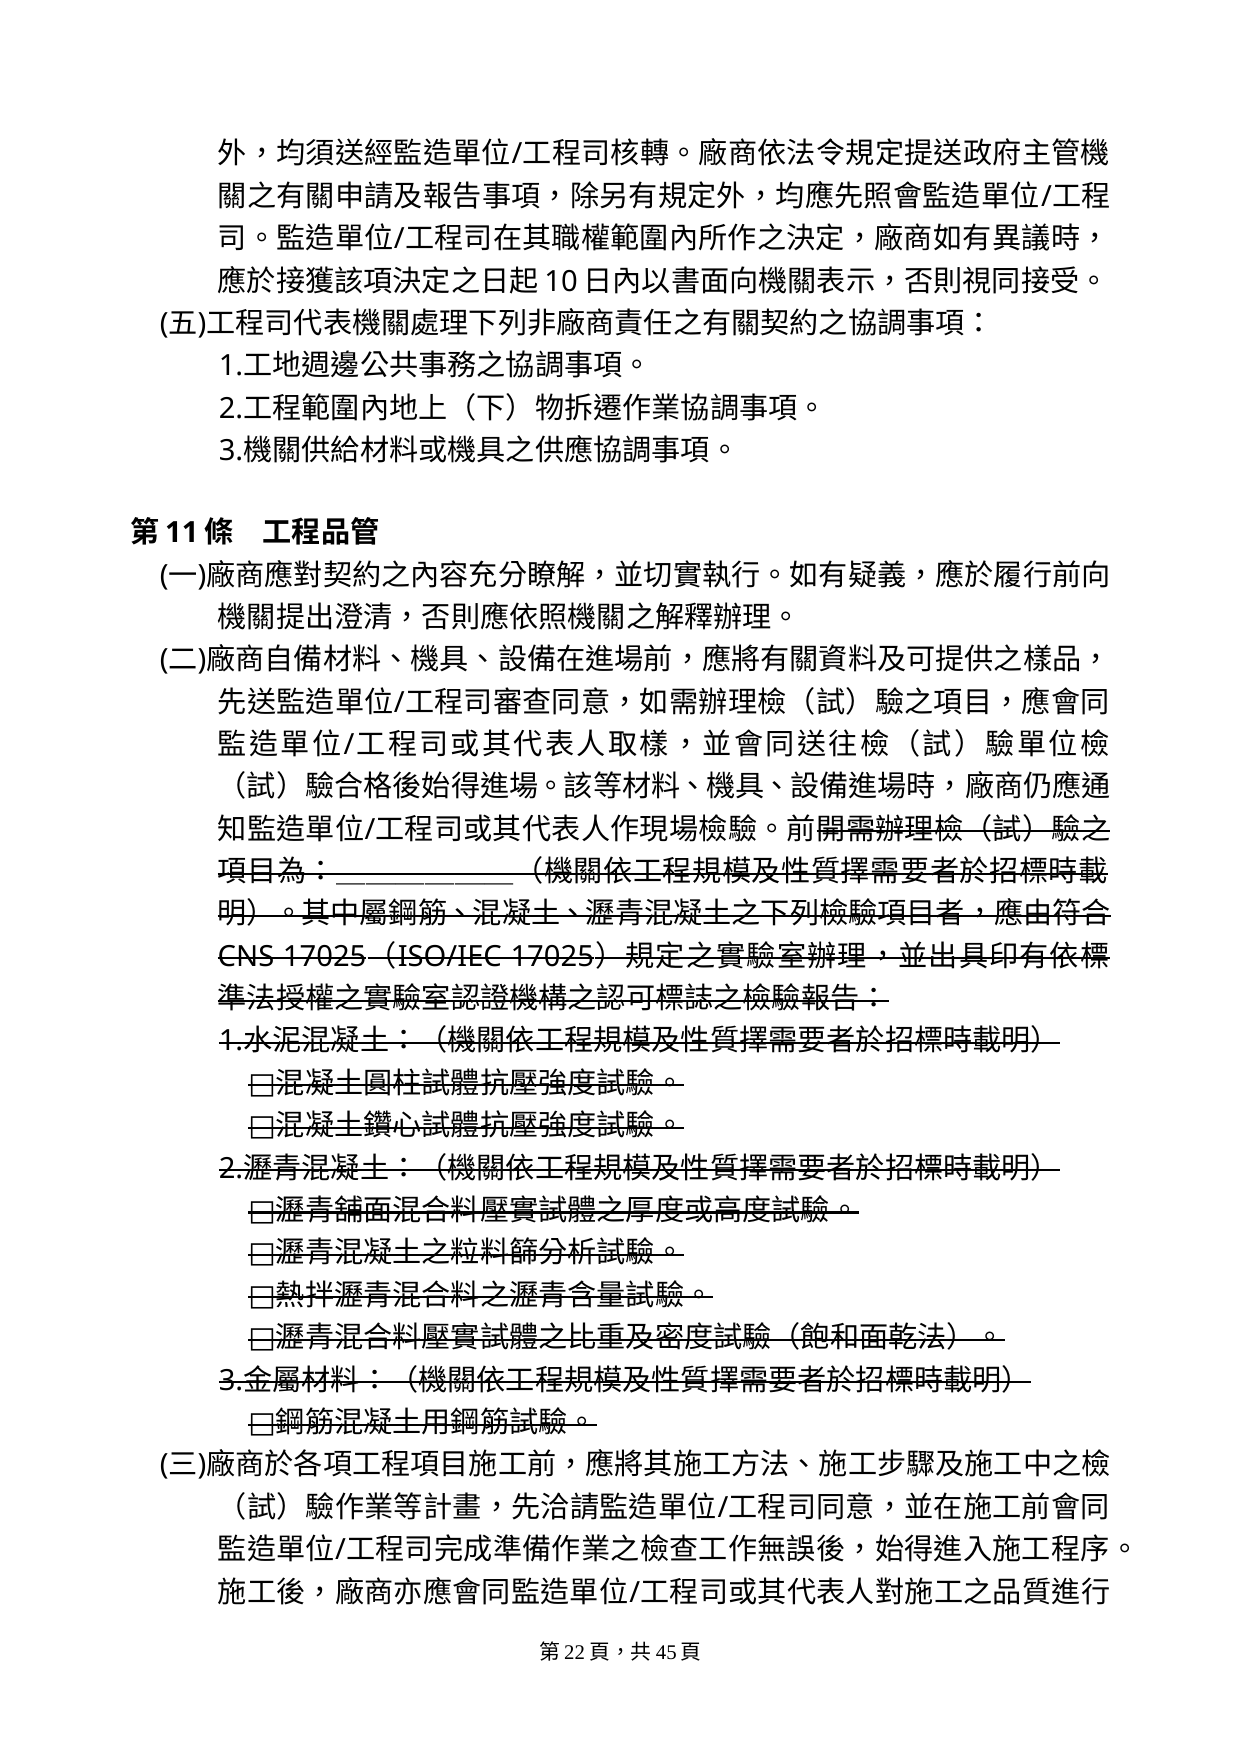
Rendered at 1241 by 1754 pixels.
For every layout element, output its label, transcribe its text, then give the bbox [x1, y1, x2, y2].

text (三)廠商於各項工程項目施工前，應將其施工方法、施工步驟及施工中之檢（試）驗作業等計畫，先洽請監造單位/工程司同意，並在施工前會同監造單位/工程司完成準備作業之檢查工作無誤後，始得進入施工程序。施工後，廠商亦應會同監造單位/工程司或其代表人對施工之品質進行檢驗。另應辦理下列事項： [159, 1441, 1110, 1611]
text (一)廠商應對契約之內容充分瞭解，並切實執行。如有疑義，應於履行前向機關提出澄清，否則應依照機關之解釋辦理。 [159, 551, 1110, 636]
text (五)工程司代表機關處理下列非廠商責任之有關契約之協調事項： [159, 299, 1110, 342]
text □瀝青混合料壓實試體之比重及密度試驗（飽和面乾法）。 [248, 1314, 1110, 1356]
text 第11條 工程品管 [130, 509, 1110, 551]
text 3.金屬材料：（機關依工程規模及性質擇需要者於招標時載明） [218, 1356, 1110, 1398]
text 1.水泥混凝土：（機關依工程規模及性質擇需要者於招標時載明） [218, 1017, 1110, 1059]
text 2.工程範圍內地上（下）物拆遷作業協調事項。 [218, 384, 1110, 427]
text □瀝青舖面混合料壓實試體之厚度或高度試驗。 [248, 1187, 1110, 1229]
text 3.機關供給材料或機具之供應協調事項。 [218, 427, 1110, 469]
text □熱拌瀝青混合料之瀝青含量試驗。 [248, 1271, 1110, 1314]
text 2.瀝青混凝土：（機關依工程規模及性質擇需要者於招標時載明） [218, 1144, 1110, 1187]
text (二)廠商自備材料、機具、設備在進場前，應將有關資料及可提供之樣品，先送監造單位/工程司審查同意，如需辦理檢（試）驗之項目，應會同監造單位/工程司或其代表人取樣，並會同送往檢（試）驗單位檢（試）驗合格後始得進場。該等材料、機具、設備進場時，廠商仍應通知監造單位/工程司或其代表人作現場檢驗。前開需辦理檢（試）驗之項目為：＿＿＿＿＿＿（機關依工程規模及性質擇需要者於招標時載明）。其中屬鋼筋、混凝土、瀝青混凝土之下列檢驗項目者，應由符合CNS 17025（ISO/IEC 17025）規定之實驗室辦理，並出具印有依標準法授權之實驗室認證機構之認可標誌之檢驗報告： [159, 636, 1110, 1017]
text □混凝土圓柱試體抗壓強度試驗。 [248, 1059, 1110, 1102]
text □混凝土鑽心試體抗壓強度試驗。 [248, 1102, 1110, 1144]
text □鋼筋混凝土用鋼筋試驗。 [248, 1398, 1110, 1441]
text 1.工地週邊公共事務之協調事項。 [218, 342, 1110, 384]
text □瀝青混凝土之粒料篩分析試驗。 [248, 1229, 1110, 1271]
text 外，均須送經監造單位/工程司核轉。廠商依法令規定提送政府主管機關之有關申請及報告事項，除另有規定外，均應先照會監造單位/工程司。監造單位/工程司在其職權範圍內所作之決定，廠商如有異議時，應於接獲該項決定之日起10日內以書面向機關表示，否則視同接受。 [159, 130, 1110, 299]
